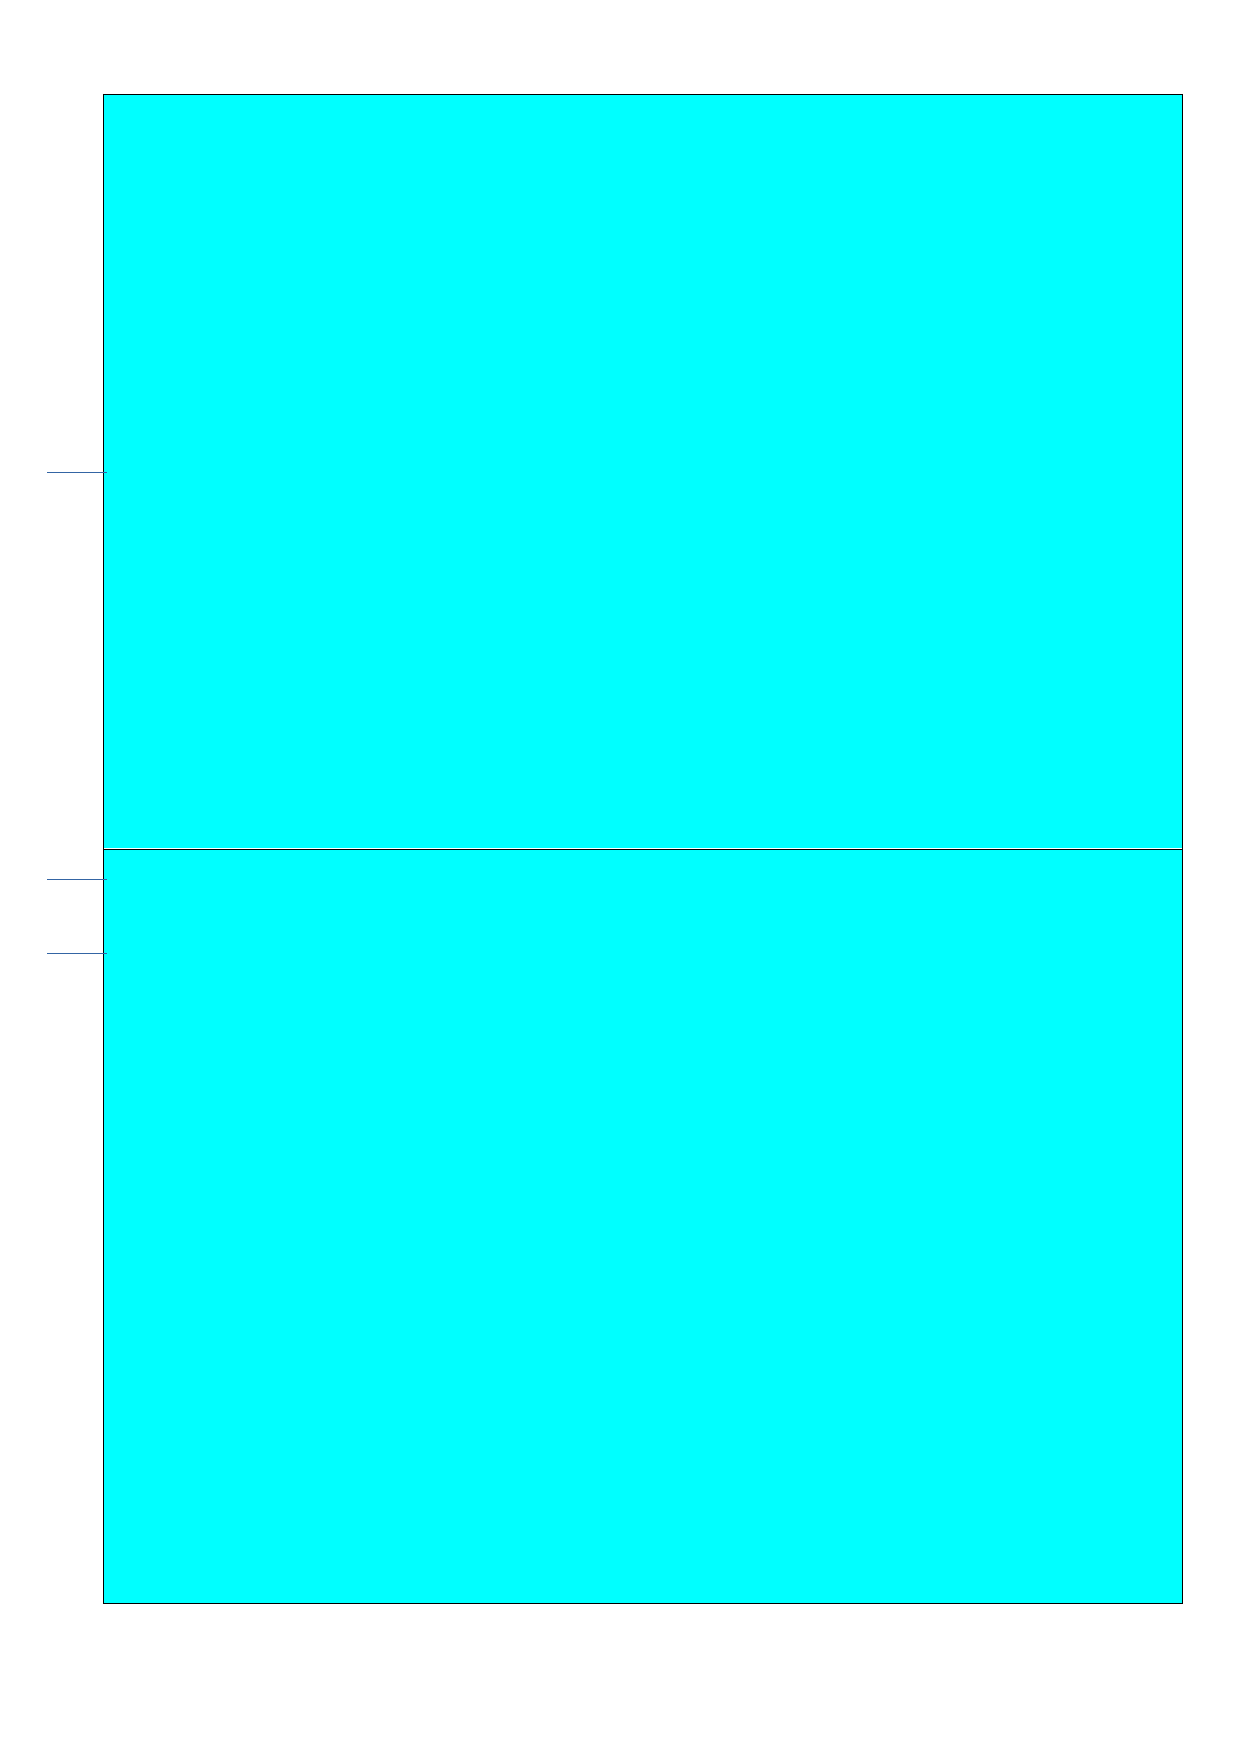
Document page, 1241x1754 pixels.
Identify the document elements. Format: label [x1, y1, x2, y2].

table_cell [104, 850, 1182, 1603]
table_header [104, 95, 1182, 848]
